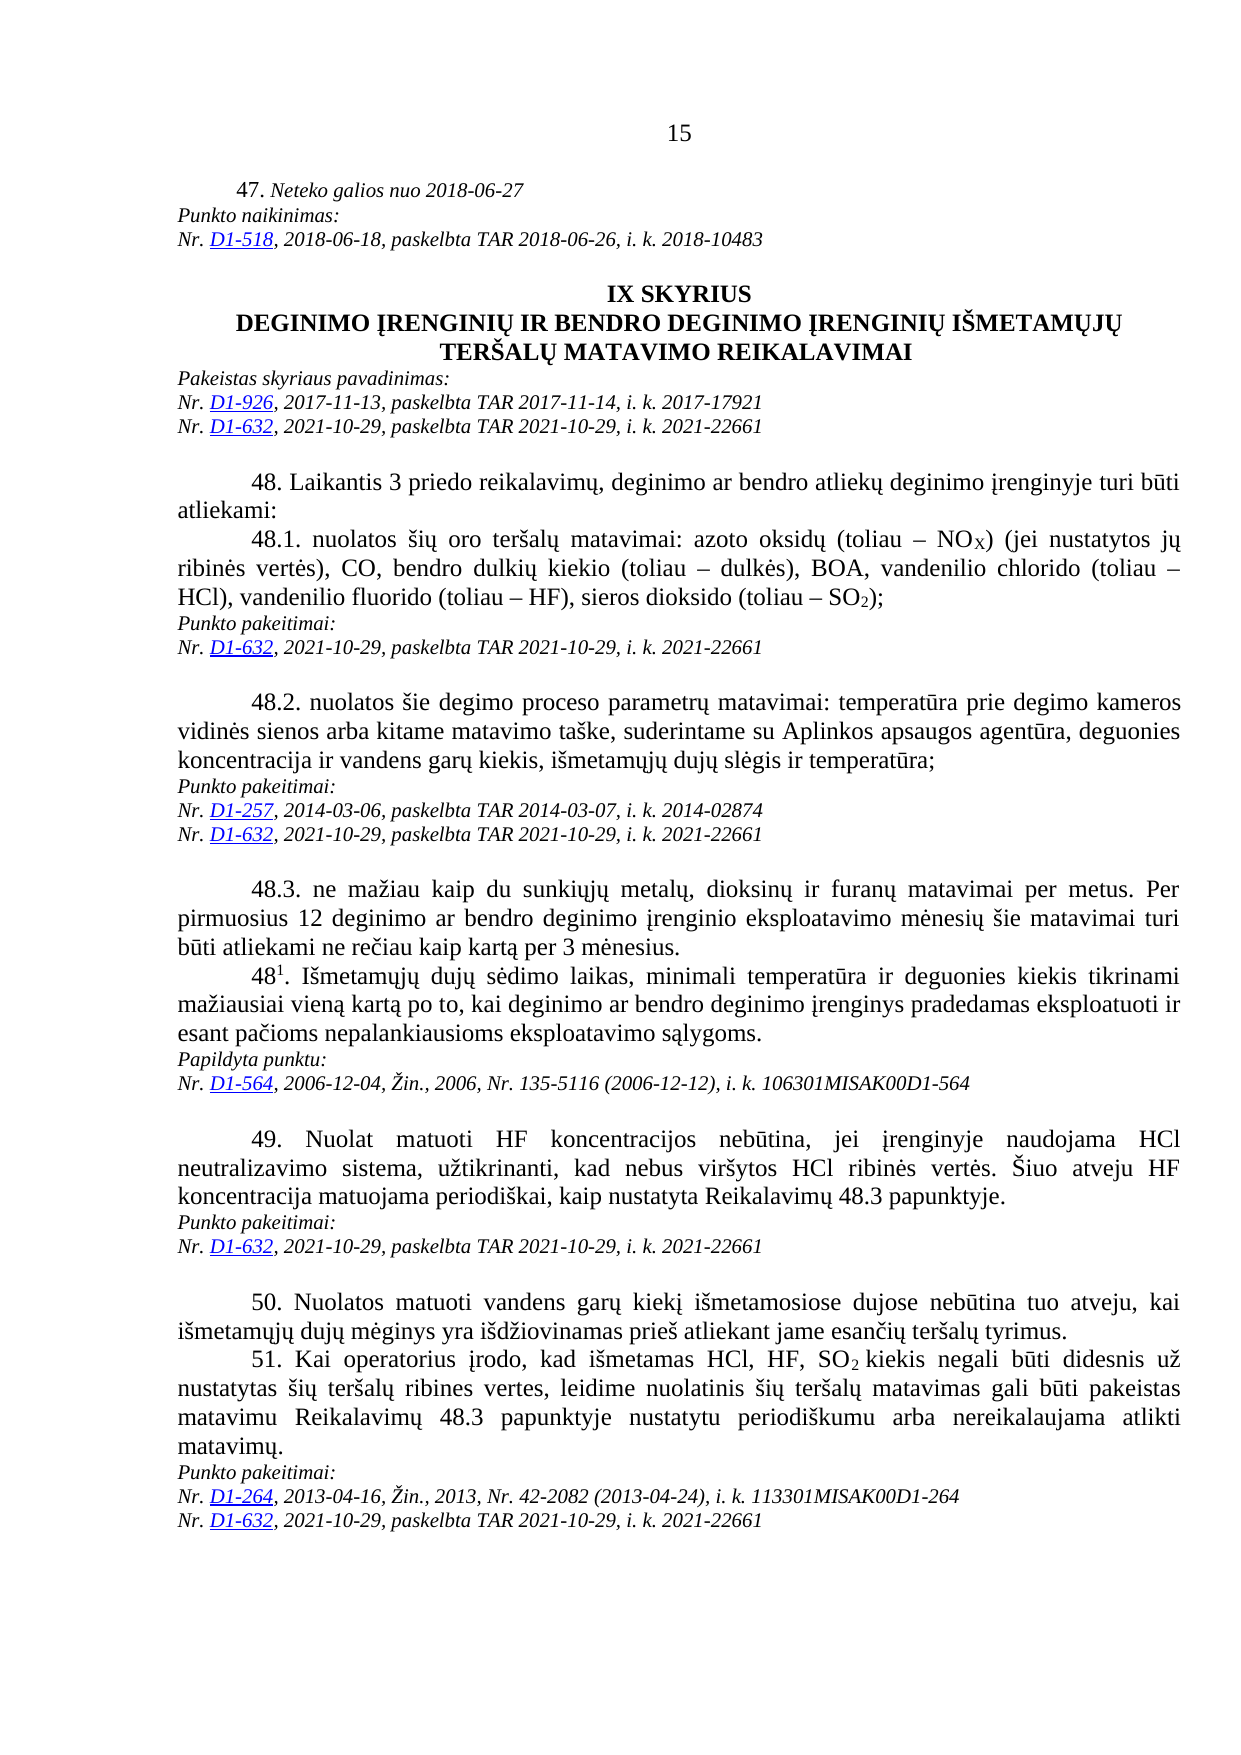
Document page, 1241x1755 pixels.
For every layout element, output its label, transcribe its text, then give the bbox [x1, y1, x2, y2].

text Pakeistas skyriaus pavadinimas: [177, 366, 1181, 390]
text Punkto pakeitimai: [177, 1210, 1181, 1234]
text Nr. D1-632, 2021-10-29, paskelbta TAR 2021-10-29, i. k. 2021-22661 [177, 1234, 1181, 1258]
text Punkto naikinimas: [177, 203, 1181, 227]
text 481. Išmetamųjų dujų sėdimo laikas, minimali temperatūra ir deguonies kiekis tikrinami mažiausiai vieną kartą po to, kai deginimo ar bendro deginimo įrenginys pradedamas eksploatuoti ir esant pačioms nepalankiausioms eksploatavimo sąlygoms. [177, 961, 1181, 1047]
text Nr. D1-264, 2013-04-16, Žin., 2013, Nr. 42-2082 (2013-04-24), i. k. 113301MISAK00D1-264 [177, 1484, 1181, 1508]
text Nr. D1-926, 2017-11-13, paskelbta TAR 2017-11-14, i. k. 2017-17921 [177, 390, 1181, 414]
text 50. Nuolatos matuoti vandens garų kiekį išmetamosiose dujose nebūtina tuo atveju, kai išmetamųjų dujų mėginys yra išdžiovinamas prieš atliekant jame esančių teršalų tyrimus. [177, 1287, 1181, 1344]
text Nr. D1-518, 2018-06-18, paskelbta TAR 2018-06-26, i. k. 2018-10483 [177, 227, 1181, 251]
text Punkto pakeitimai: [177, 1459, 1181, 1484]
text Nr. D1-257, 2014-03-06, paskelbta TAR 2014-03-07, i. k. 2014-02874 [177, 798, 1181, 822]
text DEGINIMO ĮRENGINIŲ IR BENDRO DEGINIMO ĮRENGINIŲ IŠMETAMŲJŲ TERŠALŲ MATAVIMO REIKALAVIMAI [177, 308, 1181, 366]
text 47. Neteko galios nuo 2018-06-27 [177, 176, 1181, 203]
text 48.1. nuolatos šių oro teršalų matavimai: azoto oksidų (toliau – NOX) (jei nustatytos jų ribinės vertės), CO, bendro dulkių kiekio (toliau – dulkės), BOA, vandenilio chlorido (toliau – HCl), vandenilio fluorido (toliau – HF), sieros dioksido (toliau – SO2); [177, 524, 1181, 611]
text Punkto pakeitimai: [177, 774, 1181, 798]
text Papildyta punktu: [177, 1047, 1181, 1071]
text Nr. D1-564, 2006-12-04, Žin., 2006, Nr. 135-5116 (2006-12-12), i. k. 106301MISAK00D1-564 [177, 1071, 1181, 1095]
text Nr. D1-632, 2021-10-29, paskelbta TAR 2021-10-29, i. k. 2021-22661 [177, 1508, 1181, 1532]
text 48. Laikantis 3 priedo reikalavimų, deginimo ar bendro atliekų deginimo įrenginyje turi būti atliekami: [177, 467, 1181, 524]
text Punkto pakeitimai: [177, 611, 1181, 634]
text Nr. D1-632, 2021-10-29, paskelbta TAR 2021-10-29, i. k. 2021-22661 [177, 822, 1181, 846]
text 48.2. nuolatos šie degimo proceso parametrų matavimai: temperatūra prie degimo kameros vidinės sienos arba kitame matavimo taške, suderintame su Aplinkos apsaugos agentūra, deguonies koncentracija ir vandens garų kiekis, išmetamųjų dujų slėgis ir temperatūra; [177, 687, 1181, 774]
text 48.3. ne mažiau kaip du sunkiųjų metalų, dioksinų ir furanų matavimai per metus. Per pirmuosius 12 deginimo ar bendro deginimo įrenginio eksploatavimo mėnesių šie matavimai turi būti atliekami ne rečiau kaip kartą per 3 mėnesius. [177, 874, 1181, 961]
text IX SKYRIUS [177, 279, 1181, 308]
text Nr. D1-632, 2021-10-29, paskelbta TAR 2021-10-29, i. k. 2021-22661 [177, 414, 1181, 438]
text Nr. D1-632, 2021-10-29, paskelbta TAR 2021-10-29, i. k. 2021-22661 [177, 634, 1181, 659]
text 49. Nuolat matuoti HF koncentracijos nebūtina, jei įrenginyje naudojama HCl neutralizavimo sistema, užtikrinanti, kad nebus viršytos HCl ribinės vertės. Šiuo atveju HF koncentracija matuojama periodiškai, kaip nustatyta Reikalavimų 48.3 papunktyje. [177, 1124, 1181, 1210]
text 51. Kai operatorius įrodo, kad išmetamas HCl, HF, SO2 kiekis negali būti didesnis už nustatytas šių teršalų ribines vertes, leidime nuolatinis šių teršalų matavimas gali būti pakeistas matavimu Reikalavimų 48.3 papunktyje nustatytu periodiškumu arba nereikalaujama atlikti matavimų. [177, 1344, 1181, 1459]
